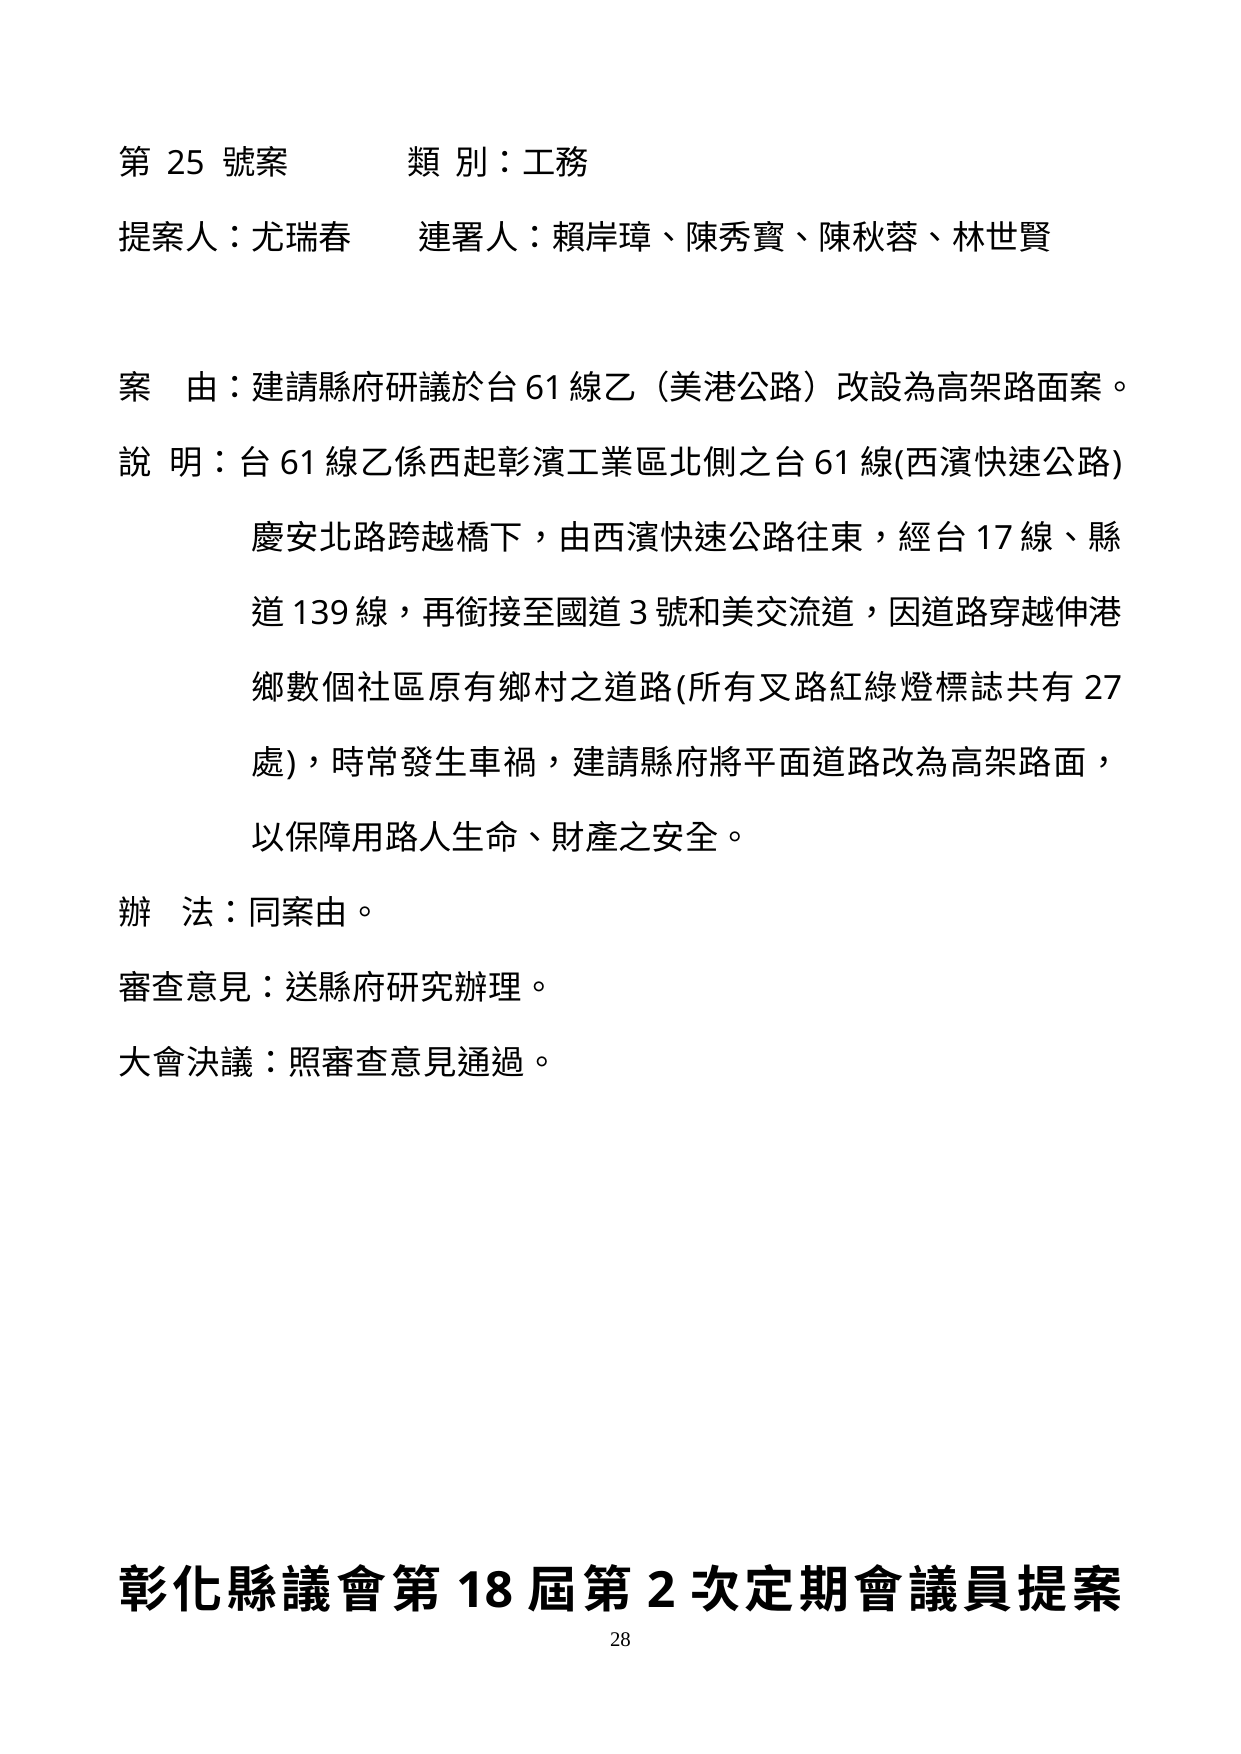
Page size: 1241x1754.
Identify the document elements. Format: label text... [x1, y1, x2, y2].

text 提案人：尤瑞春 連署人：賴岸璋、陳秀寳、陳秋蓉、林世賢 [118, 198, 1122, 273]
text 辦 法：同案由。 [118, 873, 1122, 948]
text 審查意見：送縣府研究辦理。 [118, 948, 1122, 1023]
text 彰化縣議會第18屆第2次定期會議員提案 [118, 1548, 1122, 1623]
text 案 由：建請縣府研議於台61線乙（美港公路）改設為高架路面案。 [118, 348, 1122, 423]
text 第 25 號案 類 別：工務 [118, 123, 1122, 198]
text 大會決議：照審查意見通過。 [118, 1023, 1122, 1098]
text 說 明：台61線乙係西起彰濱工業區北側之台61線(西濱快速公路)慶安北路跨越橋下，由西濱快速公路往東，經台17線、縣道139線，再銜接至國道3號和美交流道，因道路穿越伸港鄉數個社區原有鄉村之道路(所有叉路紅綠燈標誌共有27處)，時常發生車禍，建請縣府將平面道路改為高架路面，以保障用路人生命、財產之安全。 [118, 423, 1122, 873]
